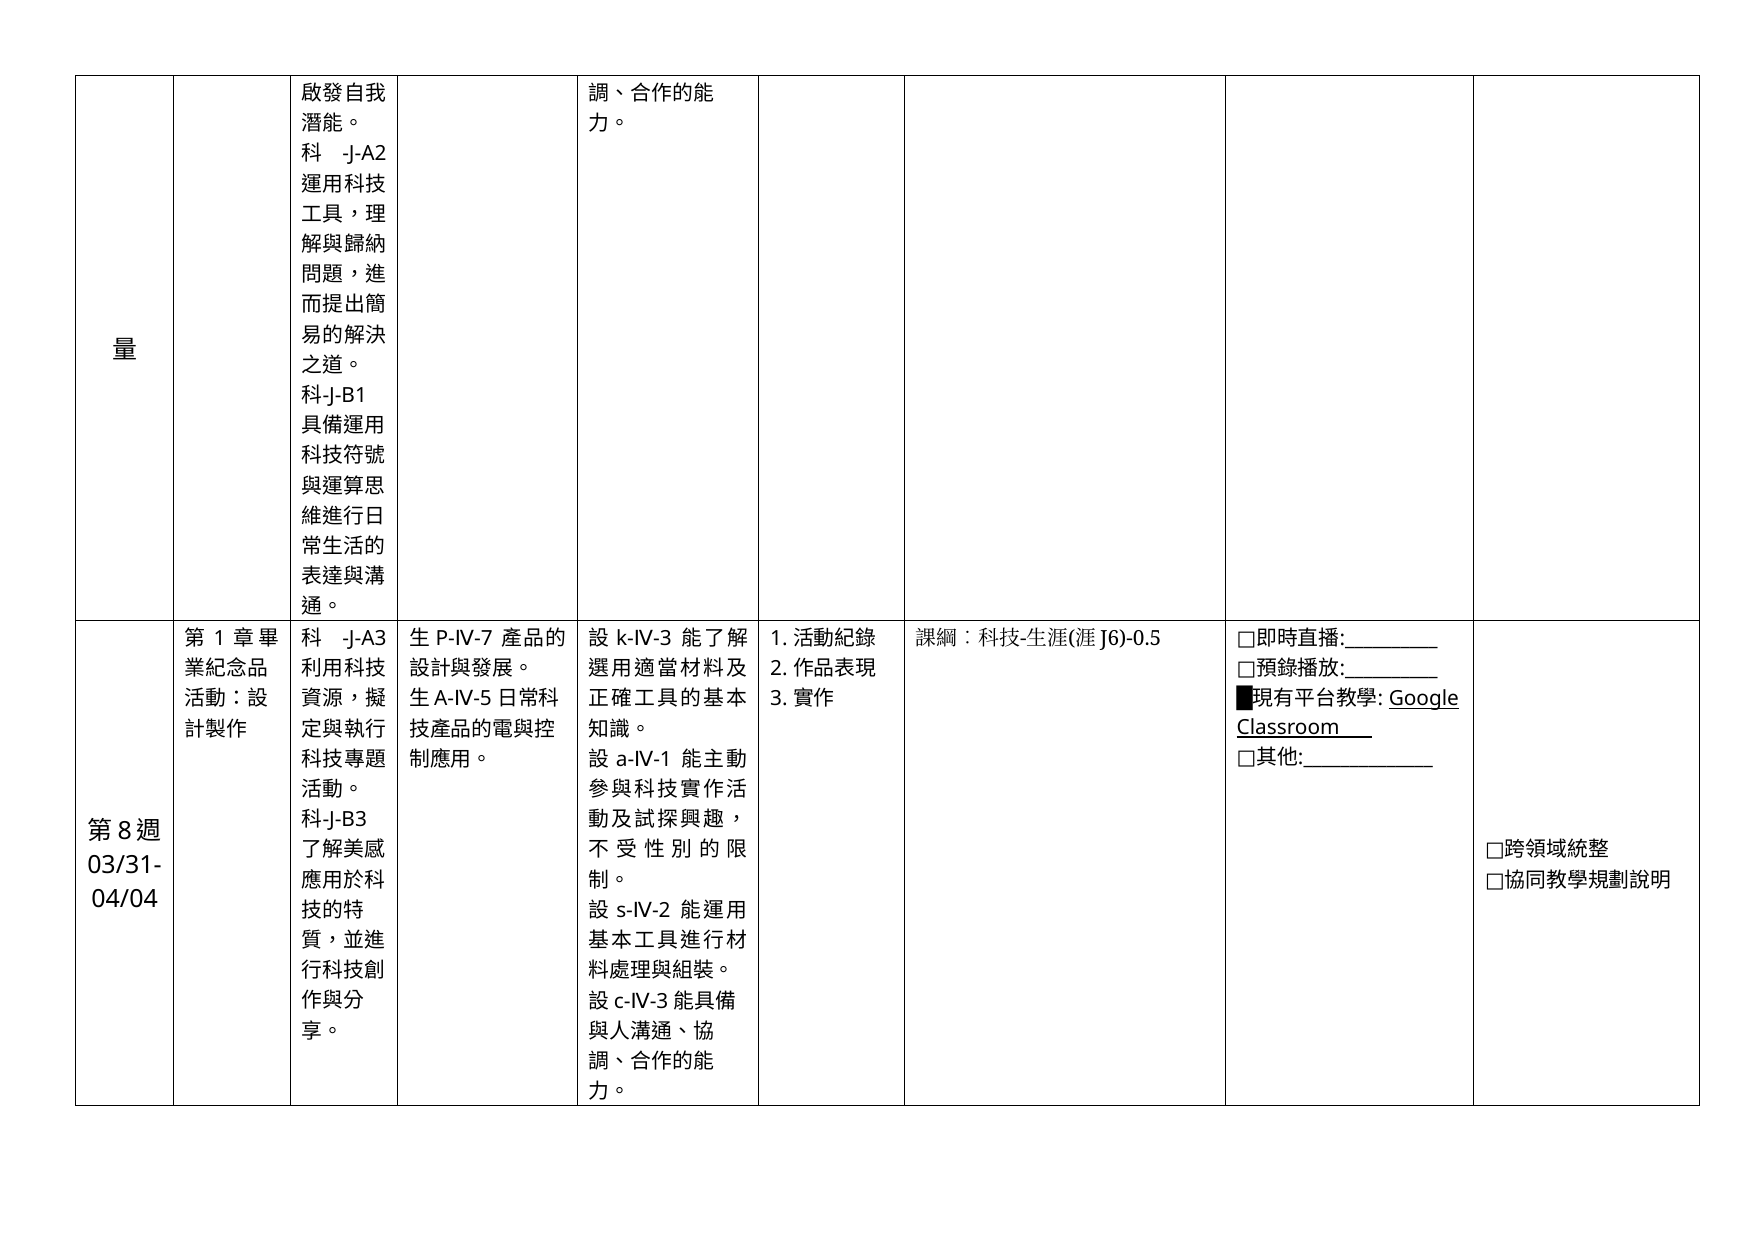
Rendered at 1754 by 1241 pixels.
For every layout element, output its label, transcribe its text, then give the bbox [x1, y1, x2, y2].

table_cell [905, 76, 1225, 620]
table_cell 調、合作的能力。 [578, 76, 758, 620]
table_cell 啟發自我潛能。 科-J-A2 運用科技工具，理解與歸納問題，進而提出簡易的解決之道。 科-J-B1 具備運用科技符號與運算思維進行日常生活的表達與溝通。 [291, 76, 397, 620]
table_cell [174, 76, 290, 620]
table_cell □即時直播:__________ □預錄播放:__________ █現有平台教學: Google Classroom □其他:______________ [1226, 621, 1473, 1105]
table_cell [1226, 76, 1473, 620]
table_cell 課綱︰科技-生涯(涯J6)-0.5 [905, 621, 1225, 1105]
table_cell 第1章畢業紀念品 活動：設計製作 [174, 621, 290, 1105]
table_cell 科-J-A3 利用科技資源，擬定與執行科技專題活動。 科-J-B3 了解美感應用於科技的特質，並進行科技創作與分享。 [291, 621, 397, 1105]
table_cell [398, 76, 577, 620]
table_cell 1. 活動紀錄 2. 作品表現 3. 實作 [759, 621, 904, 1105]
table_cell 設k-Ⅳ-3 能了解選用適當材料及正確工具的基本知識。 設a-Ⅳ-1 能主動參與科技實作活動及試探興趣，不受性別的限制。 設s-Ⅳ-2 能運用基本工具進行材料處理與組裝。 設c-Ⅳ-3 能具備與人溝通、協調、合作的能力。 [578, 621, 758, 1105]
table_cell [1474, 76, 1699, 620]
table_cell [759, 76, 904, 620]
table_cell 第8週 03/31-04/04 [76, 621, 173, 1105]
table_cell 量 [76, 76, 173, 620]
table_cell □跨領域統整 □協同教學規劃說明 [1474, 621, 1699, 1105]
table_cell 生P-Ⅳ-7 產品的設計與發展。 生A-Ⅳ-5 日常科技產品的電與控制應用。 [398, 621, 577, 1105]
